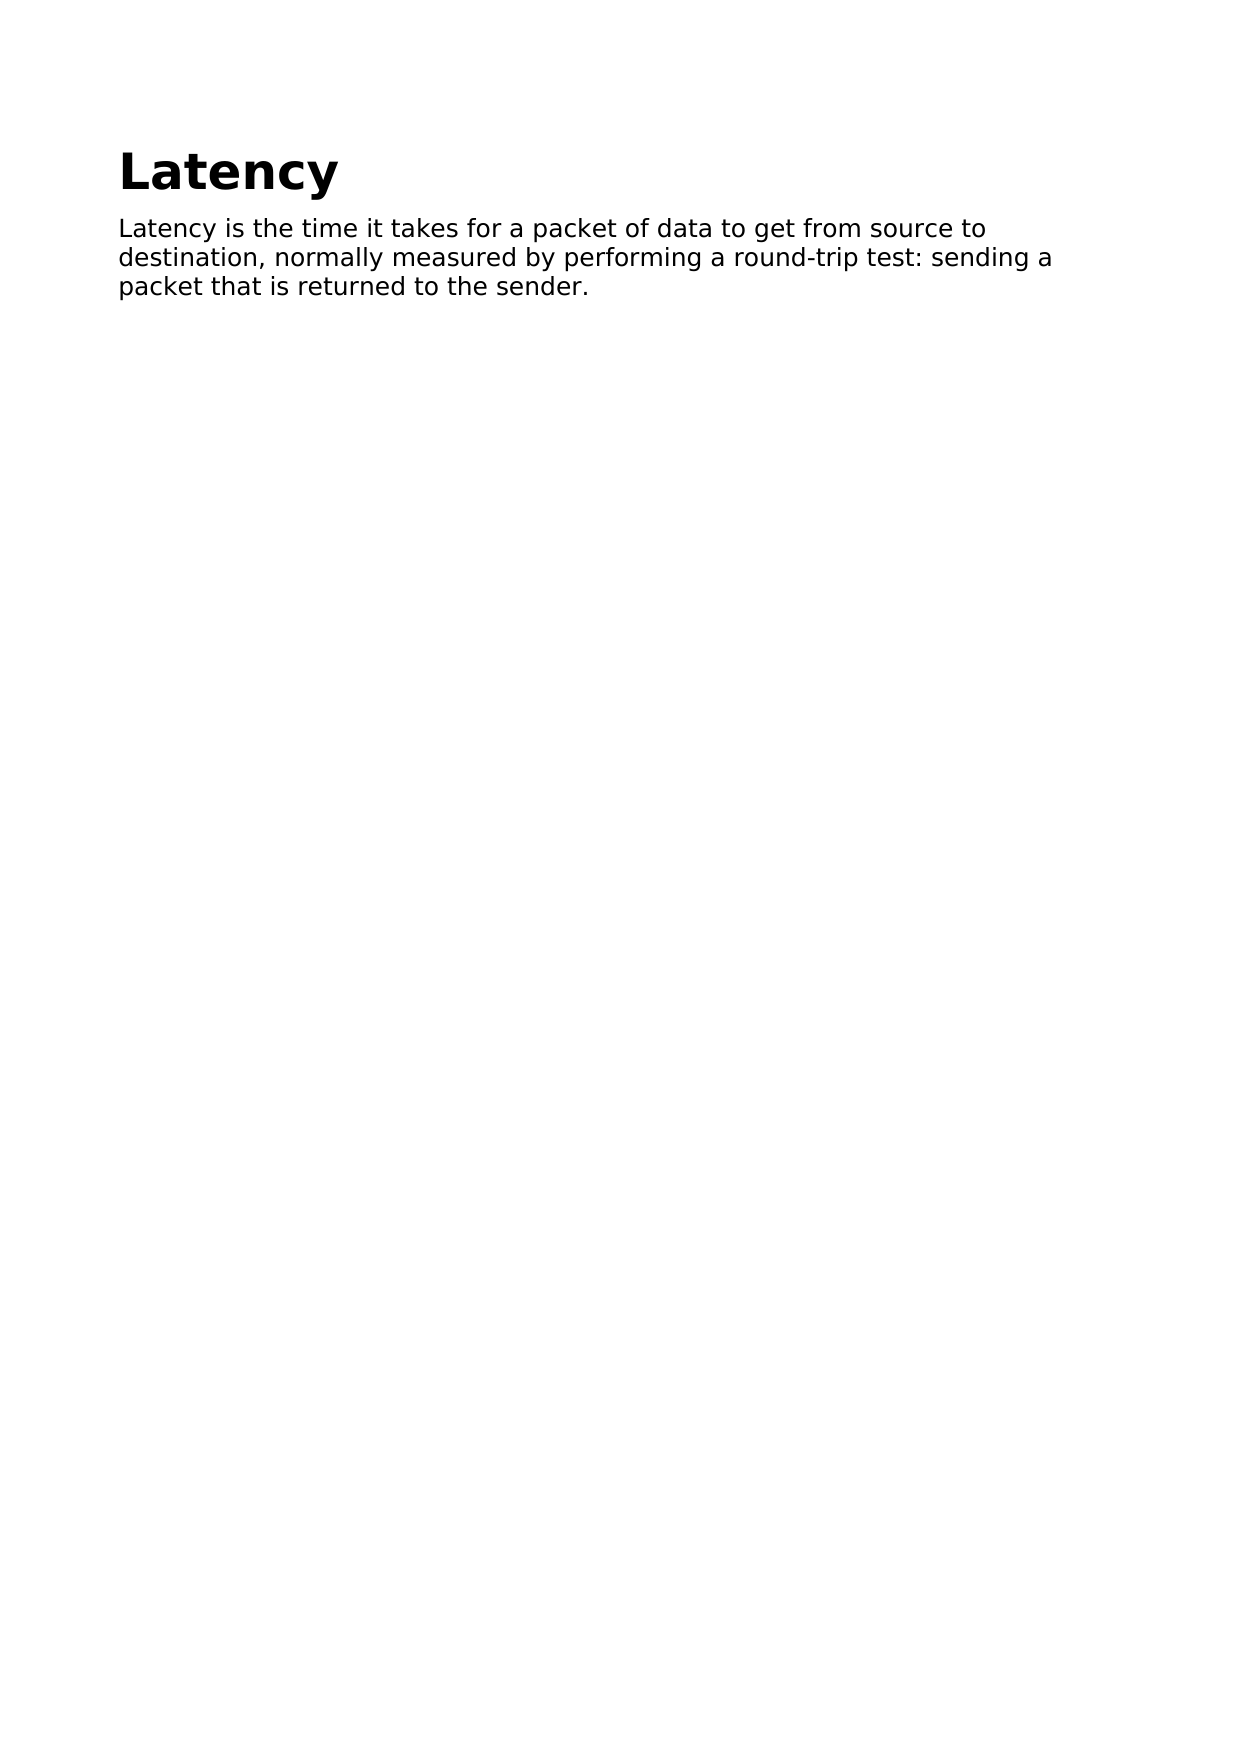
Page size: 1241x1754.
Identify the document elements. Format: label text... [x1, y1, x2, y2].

text Latency is the time it takes for a packet of data to get from source to destination, normally measured by performing a round-trip test: sending a packet that is returned to the sender. [118, 214, 1122, 301]
subtitle Latency [118, 143, 1122, 201]
